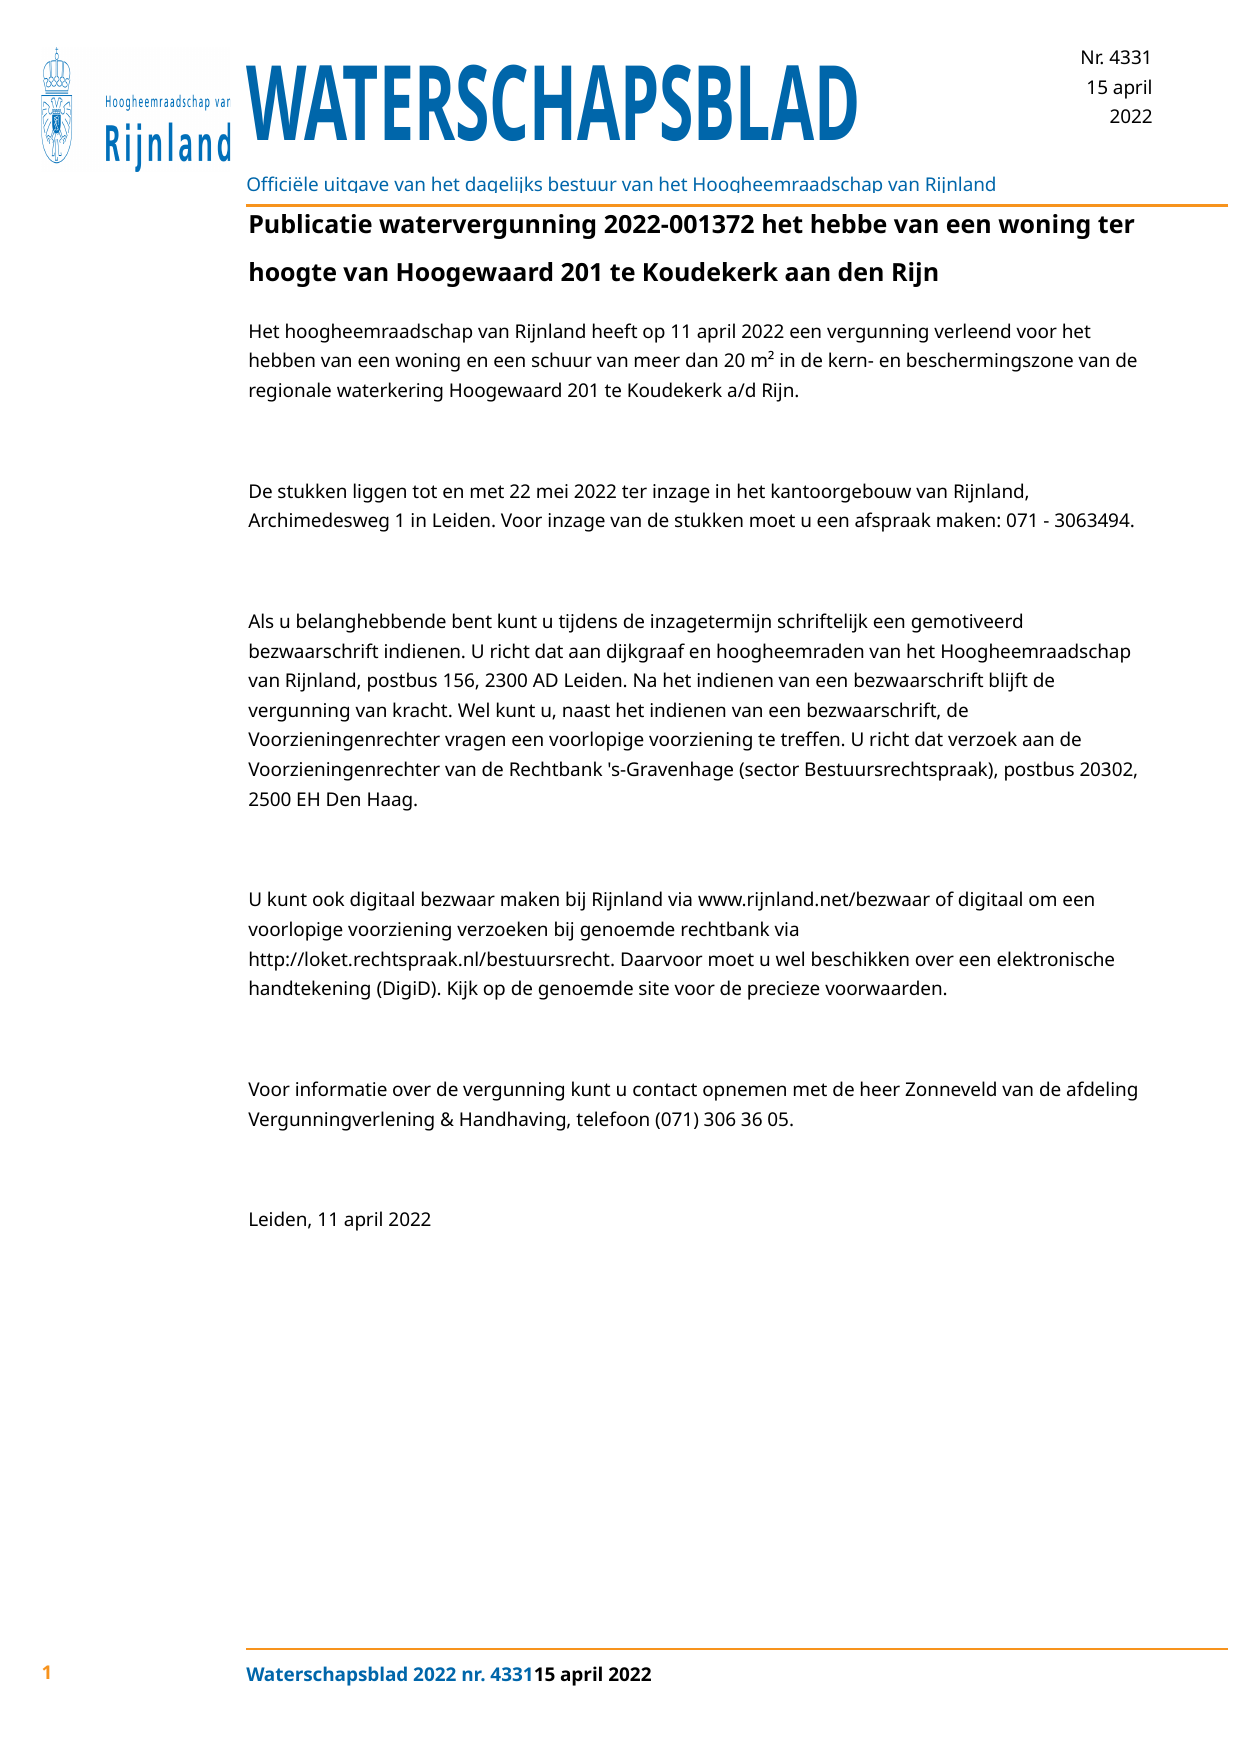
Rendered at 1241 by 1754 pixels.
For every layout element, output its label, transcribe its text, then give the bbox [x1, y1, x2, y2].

text Voor informatie over de vergunning kunt u contact opnemen met de heer Zonneveld van de afdeling Vergunningverlening & Handhaving, telefoon (071) 306 36 05. [248, 1076, 1152, 1132]
text Als u belanghebbende bent kunt u tijdens de inzagetermijn schriftelijk een gemotiveerd bezwaarschrift indienen. U richt dat aan dijkgraaf en hoogheemraden van het Hoogheemraadschap van Rijnland, postbus 156, 2300 AD Leiden. Na het indienen van een bezwaarschrift blijft de vergunning van kracht. Wel kunt u, naast het indienen van een bezwaarschrift, de Voorzieningenrechter vragen een voorlopige voorziening te treffen. U richt dat verzoek aan de Voorzieningenrechter van de Rechtbank 's-Gravenhage (sector Bestuursrechtspraak), postbus 20302, 2500 EH Den Haag. [248, 608, 1152, 812]
text U kunt ook digitaal bezwaar maken bij Rijnland via www.rijnland.net/bezwaar of digitaal om een voorlopige voorziening verzoeken bij genoemde rechtbank via http://loket.rechtspraak.nl/bestuursrecht. Daarvoor moet u wel beschikken over een elektronische handtekening (DigiD). Kijk op de genoemde site voor de precieze voorwaarden. [248, 887, 1152, 1001]
text Publicatie watervergunning 2022-001372 het hebbe van een woning ter hoogte van Hoogewaard 201 te Koudekerk aan den Rijn [248, 207, 1152, 288]
picture [41, 47, 231, 172]
text De stukken liggen tot en met 22 mei 2022 ter inzage in het kantoorgebouw van Rijnland, Archimedesweg 1 in Leiden. Voor inzage van de stukken moet u een afspraak maken: 071 - 3063494. [248, 478, 1152, 533]
text Leiden, 11 april 2022 [248, 1207, 1152, 1232]
text Het hoogheemraadschap van Rijnland heeft op 11 april 2022 een vergunning verleend voor het hebben van een woning en een schuur van meer dan 20 m² in de kern- en beschermingszone van de regionale waterkering Hoogewaard 201 te Koudekerk a/d Rijn. [248, 318, 1152, 403]
